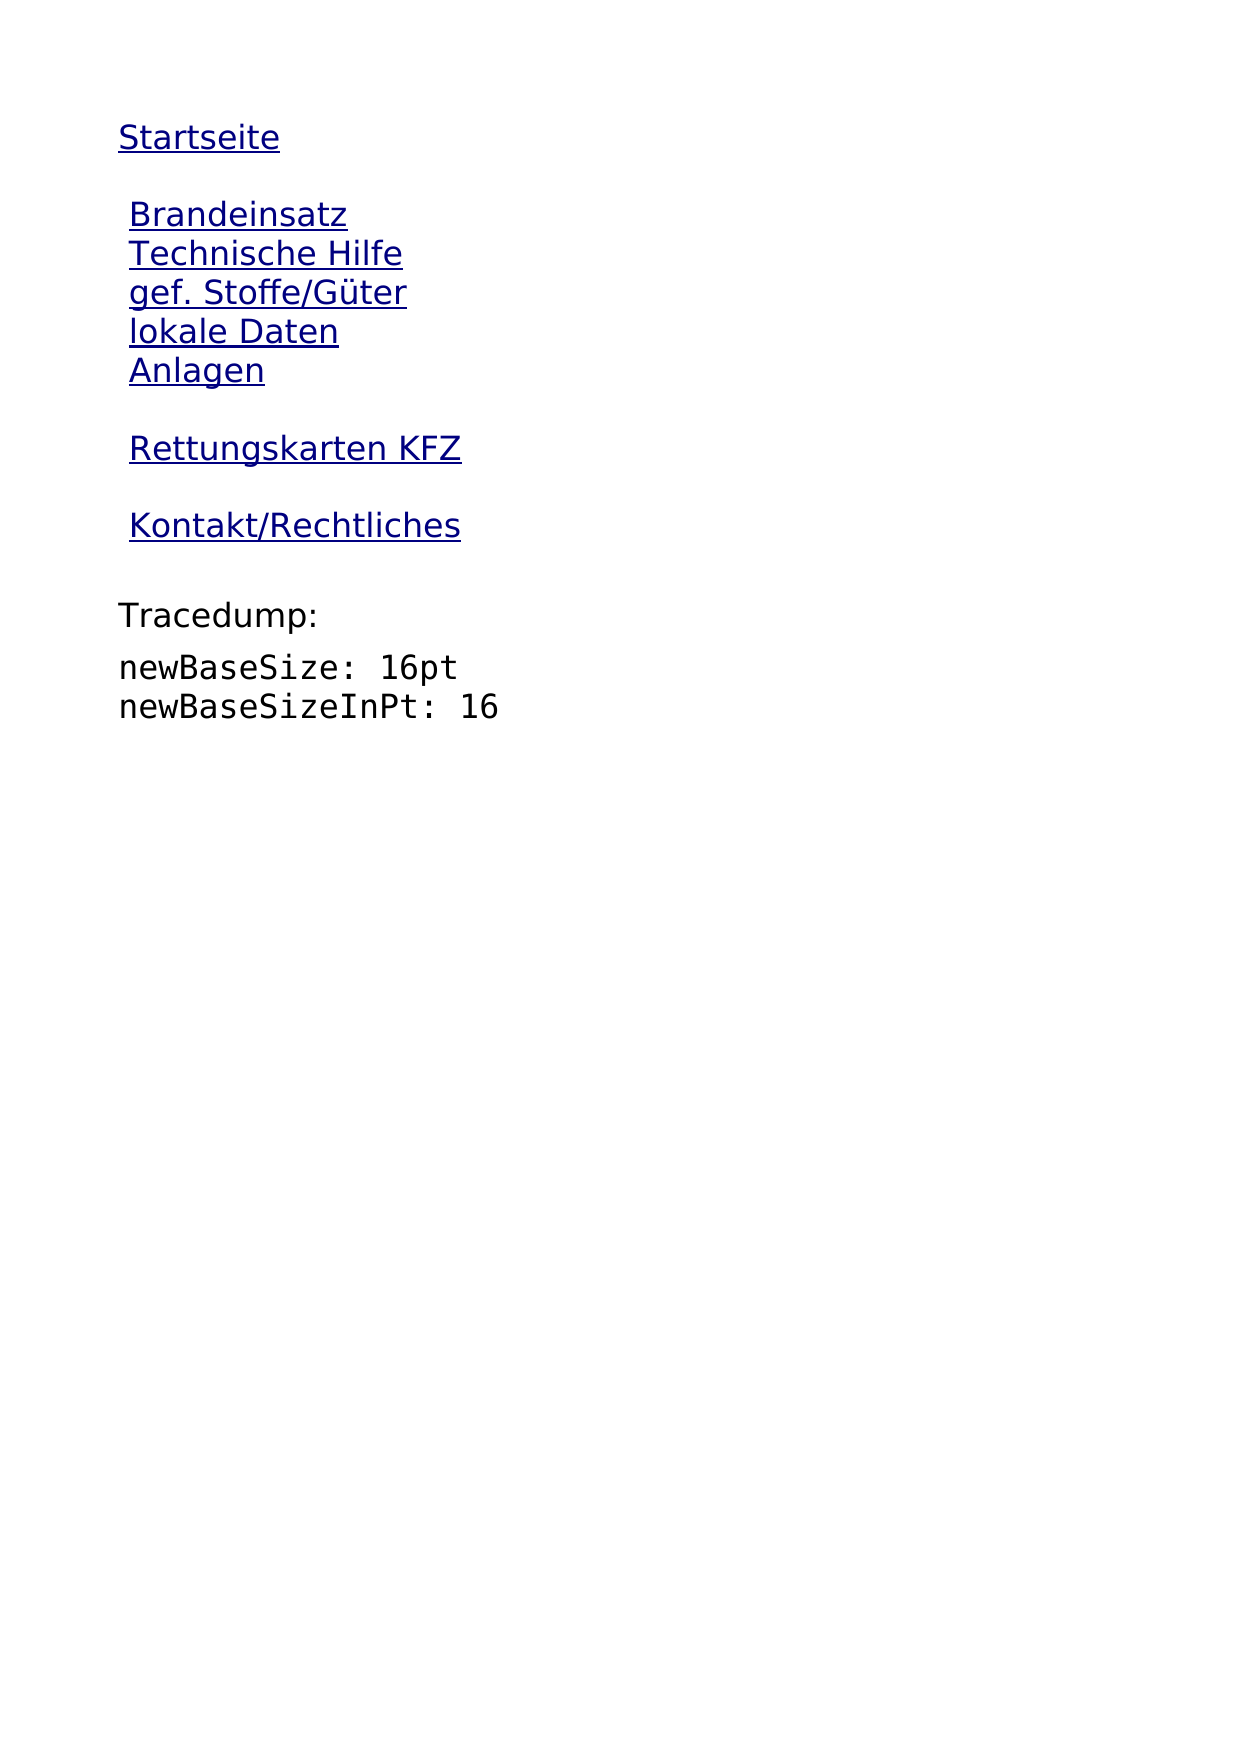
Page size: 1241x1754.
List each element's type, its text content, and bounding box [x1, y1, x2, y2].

text Startseite Brandeinsatz Technische Hilfe gef. Stoffe/Güter lokale Daten Anlagen Rettungskarten KFZ Kontakt/Rechtliches [118, 118, 1122, 546]
text newBaseSize: 16pt newBaseSizeInPt: 16 [118, 648, 1122, 726]
text Tracedump: [118, 558, 1122, 636]
